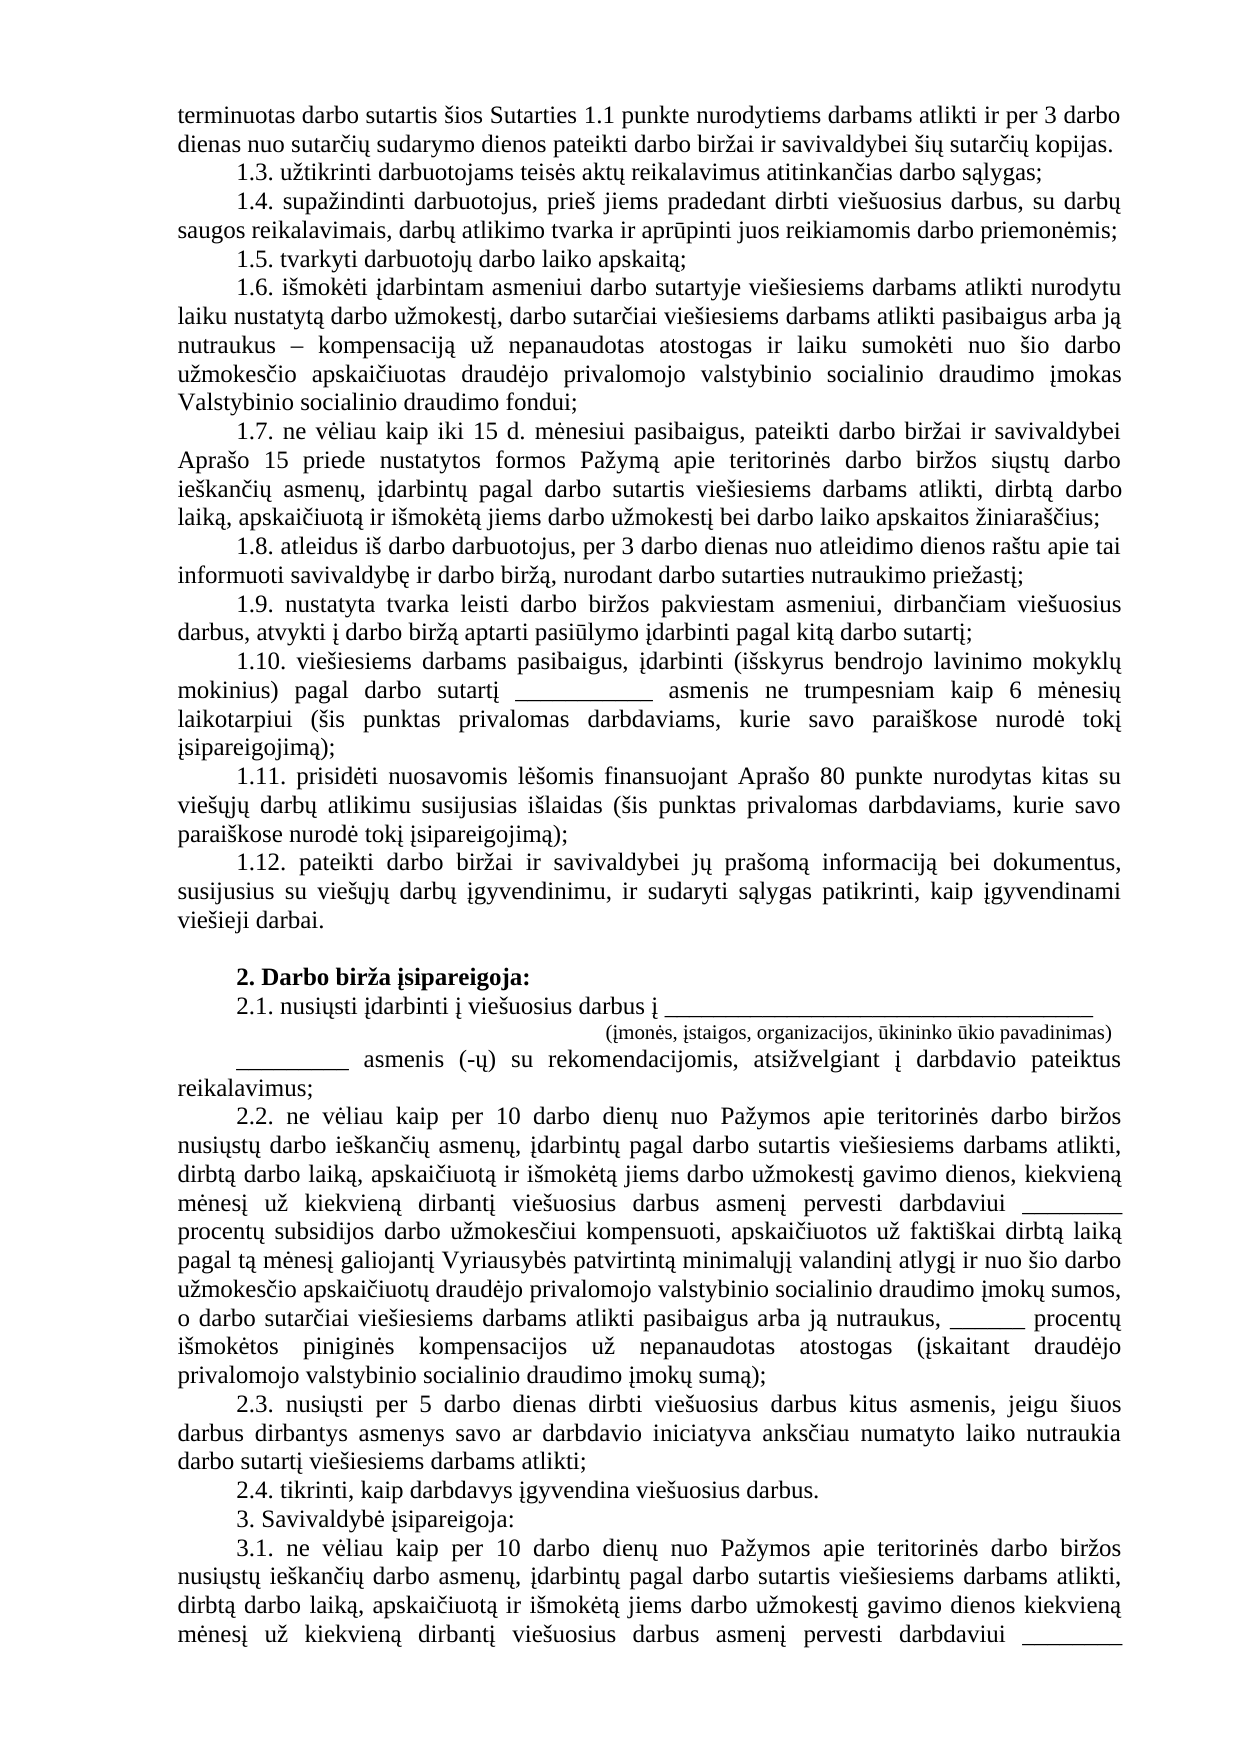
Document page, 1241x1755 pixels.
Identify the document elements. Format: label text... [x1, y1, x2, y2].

text 3. Savivaldybė įsipareigoja: [177, 1504, 1122, 1533]
text 3.1. ne vėliau kaip per 10 darbo dienų nuo Pažymos apie teritorinės darbo biržos nusiųstų ieškančių darbo asmenų, įdarbintų pagal darbo sutartis viešiesiems darbams atlikti, dirbtą darbo laiką, apskaičiuotą ir išmokėtą jiems darbo užmokestį gavimo dienos kiekvieną mėnesį už kiekvieną dirbantį viešuosius darbus asmenį pervesti darbdaviui ________ [177, 1533, 1122, 1648]
text 1.4. supažindinti darbuotojus, prieš jiems pradedant dirbti viešuosius darbus, su darbų saugos reikalavimais, darbų atlikimo tvarka ir aprūpinti juos reikiamomis darbo priemonėmis; [177, 186, 1122, 244]
text 2.3. nusiųsti per 5 darbo dienas dirbti viešuosius darbus kitus asmenis, jeigu šiuos darbus dirbantys asmenys savo ar darbdavio iniciatyva anksčiau numatyto laiko nutraukia darbo sutartį viešiesiems darbams atlikti; [177, 1389, 1122, 1475]
text 1.7. ne vėliau kaip iki 15 d. mėnesiui pasibaigus, pateikti darbo biržai ir savivaldybei Aprašo 15 priede nustatytos formos Pažymą apie teritorinės darbo biržos siųstų darbo ieškančių asmenų, įdarbintų pagal darbo sutartis viešiesiems darbams atlikti, dirbtą darbo laiką, apskaičiuotą ir išmokėtą jiems darbo užmokestį bei darbo laiko apskaitos žiniaraščius; [177, 416, 1122, 531]
text 1.8. atleidus iš darbo darbuotojus, per 3 darbo dienas nuo atleidimo dienos raštu apie tai informuoti savivaldybę ir darbo biržą, nurodant darbo sutarties nutraukimo priežastį; [177, 531, 1122, 589]
text (įmonės, įstaigos, organizacijos, ūkininko ūkio pavadinimas) [177, 1020, 1122, 1044]
text 2.2. ne vėliau kaip per 10 darbo dienų nuo Pažymos apie teritorinės darbo biržos nusiųstų darbo ieškančių asmenų, įdarbintų pagal darbo sutartis viešiesiems darbams atlikti, dirbtą darbo laiką, apskaičiuotą ir išmokėtą jiems darbo užmokestį gavimo dienos, kiekvieną mėnesį už kiekvieną dirbantį viešuosius darbus asmenį pervesti darbdaviui ________ procentų subsidijos darbo užmokesčiui kompensuoti, apskaičiuotos už faktiškai dirbtą laiką pagal tą mėnesį galiojantį Vyriausybės patvirtintą minimalųjį valandinį atlygį ir nuo šio darbo užmokesčio apskaičiuotų draudėjo privalomojo valstybinio socialinio draudimo įmokų sumos, o darbo sutarčiai viešiesiems darbams atlikti pasibaigus arba ją nutraukus, ______ procentų išmokėtos piniginės kompensacijos už nepanaudotas atostogas (įskaitant draudėjo privalomojo valstybinio socialinio draudimo įmokų sumą); [177, 1101, 1122, 1389]
text 1.6. išmokėti įdarbintam asmeniui darbo sutartyje viešiesiems darbams atlikti nurodytu laiku nustatytą darbo užmokestį, darbo sutarčiai viešiesiems darbams atlikti pasibaigus arba ją nutraukus – kompensaciją už nepanaudotas atostogas ir laiku sumokėti nuo šio darbo užmokesčio apskaičiuotas draudėjo privalomojo valstybinio socialinio draudimo įmokas Valstybinio socialinio draudimo fondui; [177, 272, 1122, 416]
text _________ asmenis (-ų) su rekomendacijomis, atsižvelgiant į darbdavio pateiktus reikalavimus; [177, 1044, 1122, 1101]
text 1.12. pateikti darbo biržai ir savivaldybei jų prašomą informaciją bei dokumentus, susijusius su viešųjų darbų įgyvendinimu, ir sudaryti sąlygas patikrinti, kaip įgyvendinami viešieji darbai. [177, 847, 1122, 934]
text 1.11. prisidėti nuosavomis lėšomis finansuojant Aprašo 80 punkte nurodytas kitas su viešųjų darbų atlikimu susijusias išlaidas (šis punktas privalomas darbdaviams, kurie savo paraiškose nurodė tokį įsipareigojimą); [177, 761, 1122, 847]
text terminuotas darbo sutartis šios Sutarties 1.1 punkte nurodytiems darbams atlikti ir per 3 darbo dienas nuo sutarčių sudarymo dienos pateikti darbo biržai ir savivaldybei šių sutarčių kopijas. [177, 100, 1122, 157]
text 2. Darbo birža įsipareigoja: [177, 962, 1122, 991]
text 2.1. nusiųsti įdarbinti į viešuosius darbus į [177, 991, 1122, 1020]
text 1.10. viešiesiems darbams pasibaigus, įdarbinti (išskyrus bendrojo lavinimo mokyklų mokinius) pagal darbo sutartį ___________ asmenis ne trumpesniam kaip 6 mėnesių laikotarpiui (šis punktas privalomas darbdaviams, kurie savo paraiškose nurodė tokį įsipareigojimą); [177, 646, 1122, 761]
text 1.3. užtikrinti darbuotojams teisės aktų reikalavimus atitinkančias darbo sąlygas; [177, 157, 1122, 186]
text 1.9. nustatyta tvarka leisti darbo biržos pakviestam asmeniui, dirbančiam viešuosius darbus, atvykti į darbo biržą aptarti pasiūlymo įdarbinti pagal kitą darbo sutartį; [177, 589, 1122, 646]
text 1.5. tvarkyti darbuotojų darbo laiko apskaitą; [177, 244, 1122, 272]
text 2.4. tikrinti, kaip darbdavys įgyvendina viešuosius darbus. [177, 1475, 1122, 1504]
